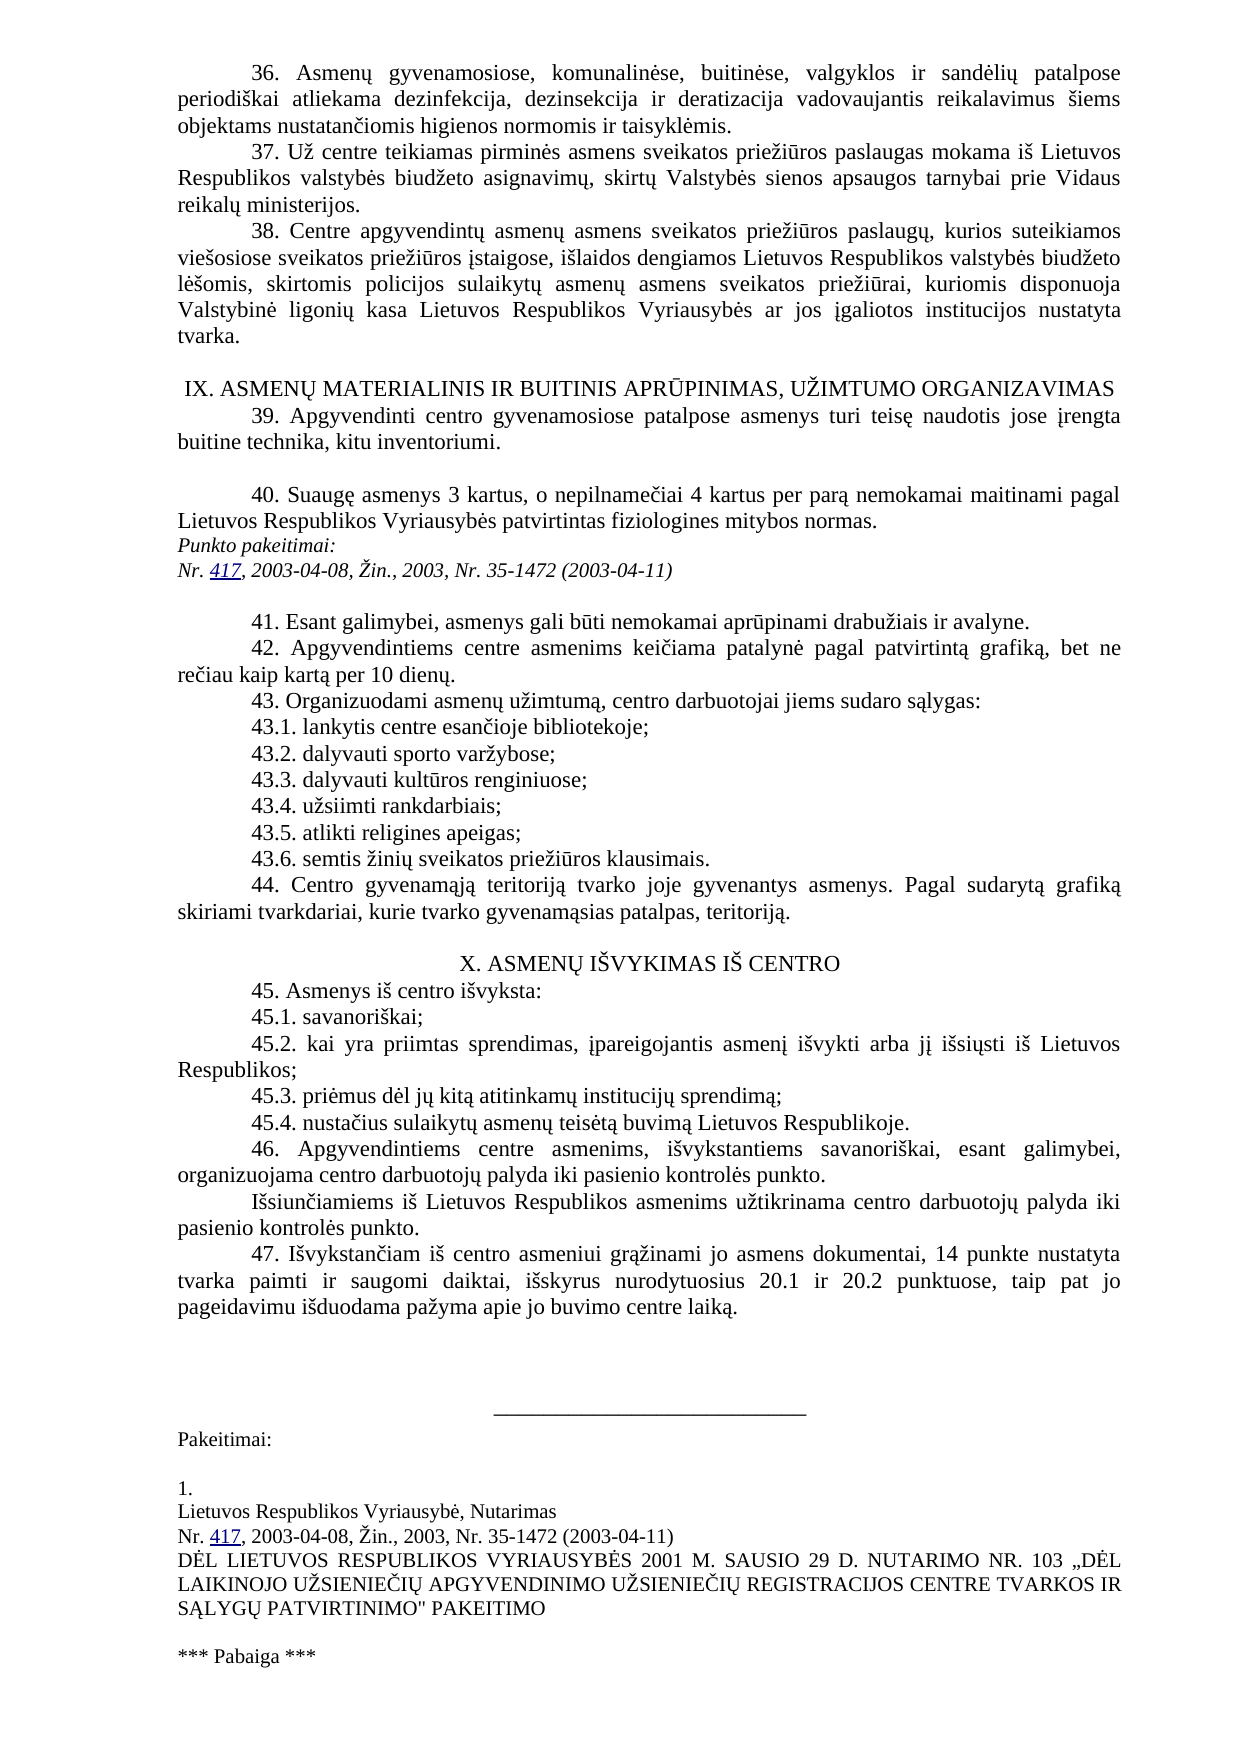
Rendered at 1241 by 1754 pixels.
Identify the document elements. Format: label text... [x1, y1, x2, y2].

text 43.5. atlikti religines apeigas; [177, 819, 1122, 845]
text 45.4. nustačius sulaikytų asmenų teisėtą buvimą Lietuvos Respublikoje. [177, 1109, 1122, 1135]
text 40. Suaugę asmenys 3 kartus, o nepilnamečiai 4 kartus per parą nemokamai maitinami pagal Lietuvos Respublikos Vyriausybės patvirtintas fiziologines mitybos normas. [177, 481, 1122, 533]
text 1. [177, 1475, 1122, 1499]
text Lietuvos Respublikos Vyriausybė, Nutarimas [177, 1499, 1122, 1523]
text 41. Esant galimybei, asmenys gali būti nemokamai aprūpinami drabužiais ir avalyne. [177, 608, 1122, 634]
text DĖL LIETUVOS RESPUBLIKOS VYRIAUSYBĖS 2001 M. SAUSIO 29 D. NUTARIMO NR. 103 „DĖL LAIKINOJO UŽSIENIEČIŲ APGYVENDINIMO UŽSIENIEČIŲ REGISTRACIJOS CENTRE TVARKOS IR SĄLYGŲ PATVIRTINIMO" PAKEITIMO [177, 1548, 1122, 1620]
subtitle X. ASMENŲ išvykimas iš Centro [177, 951, 1122, 977]
text 45.2. kai yra priimtas sprendimas, įpareigojantis asmenį išvykti arba jį išsiųsti iš Lietuvos Respublikos; [177, 1029, 1122, 1082]
text 45.3. priėmus dėl jų kitą atitinkamų institucijų sprendimą; [177, 1082, 1122, 1109]
text 45. Asmenys iš centro išvyksta: [177, 977, 1122, 1003]
text 39. Apgyvendinti centro gyvenamosiose patalpose asmenys turi teisę naudotis jose įrengta buitine technika, kitu inventoriumi. [177, 402, 1122, 454]
text 36. Asmenų gyvenamosiose, komunalinėse, buitinėse, valgyklos ir sandėlių patalpose periodiškai atliekama dezinfekcija, dezinsekcija ir deratizacija vadovaujantis reikalavimus šiems objektams nustatančiomis higienos normomis ir taisyklėmis. [177, 59, 1122, 138]
text 43.4. užsiimti rankdarbiais; [177, 792, 1122, 819]
text 38. Centre apgyvendintų asmenų asmens sveikatos priežiūros paslaugų, kurios suteikiamos viešosiose sveikatos priežiūros įstaigose, išlaidos dengiamos Lietuvos Respublikos valstybės biudžeto lėšomis, skirtomis policijos sulaikytų asmenų asmens sveikatos priežiūrai, kuriomis disponuoja Valstybinė ligonių kasa Lietuvos Respublikos Vyriausybės ar jos įgaliotos institucijos nustatyta tvarka. [177, 217, 1122, 349]
text 43. Organizuodami asmenų užimtumą, centro darbuotojai jiems sudaro sąlygas: [177, 687, 1122, 713]
text 43.2. dalyvauti sporto varžybose; [177, 740, 1122, 766]
text 45.1. savanoriškai; [177, 1003, 1122, 1029]
text Pakeitimai: [177, 1427, 1122, 1451]
text 43.6. semtis žinių sveikatos priežiūros klausimais. [177, 845, 1122, 871]
text Nr. 417, 2003-04-08, Žin., 2003, Nr. 35-1472 (2003-04-11) [177, 1523, 1122, 1548]
text Punkto pakeitimai: [177, 533, 1122, 557]
text ––––––––––––––––––––––––– [177, 1398, 1122, 1427]
subtitle IX. ASMENŲ materialinis ir buitinis aprūpinimas, UŽIMTUMO ORGANIZAVIMAS [177, 375, 1122, 402]
text 47. Išvykstančiam iš centro asmeniui grąžinami jo asmens dokumentai, 14 punkte nustatyta tvarka paimti ir saugomi daiktai, išskyrus nurodytuosius 20.1 ir 20.2 punktuose, taip pat jo pageidavimu išduodama pažyma apie jo buvimo centre laiką. [177, 1240, 1122, 1319]
text 37. Už centre teikiamas pirminės asmens sveikatos priežiūros paslaugas mokama iš Lietuvos Respublikos valstybės biudžeto asignavimų, skirtų Valstybės sienos apsaugos tarnybai prie Vidaus reikalų ministerijos. [177, 138, 1122, 217]
text 43.3. dalyvauti kultūros renginiuose; [177, 766, 1122, 792]
text 43.1. lankytis centre esančioje bibliotekoje; [177, 713, 1122, 740]
text Išsiunčiamiems iš Lietuvos Respublikos asmenims užtikrinama centro darbuotojų palyda iki pasienio kontrolės punkto. [177, 1188, 1122, 1240]
text 42. Apgyvendintiems centre asmenims keičiama patalynė pagal patvirtintą grafiką, bet ne rečiau kaip kartą per 10 dienų. [177, 634, 1122, 687]
text 46. Apgyvendintiems centre asmenims, išvykstantiems savanoriškai, esant galimybei, organizuojama centro darbuotojų palyda iki pasienio kontrolės punkto. [177, 1135, 1122, 1188]
text Nr. 417, 2003-04-08, Žin., 2003, Nr. 35-1472 (2003-04-11) [177, 557, 1122, 582]
text *** Pabaiga *** [177, 1644, 1122, 1668]
text 44. Centro gyvenamąją teritoriją tvarko joje gyvenantys asmenys. Pagal sudarytą grafiką skiriami tvarkdariai, kurie tvarko gyvenamąsias patalpas, teritoriją. [177, 871, 1122, 924]
